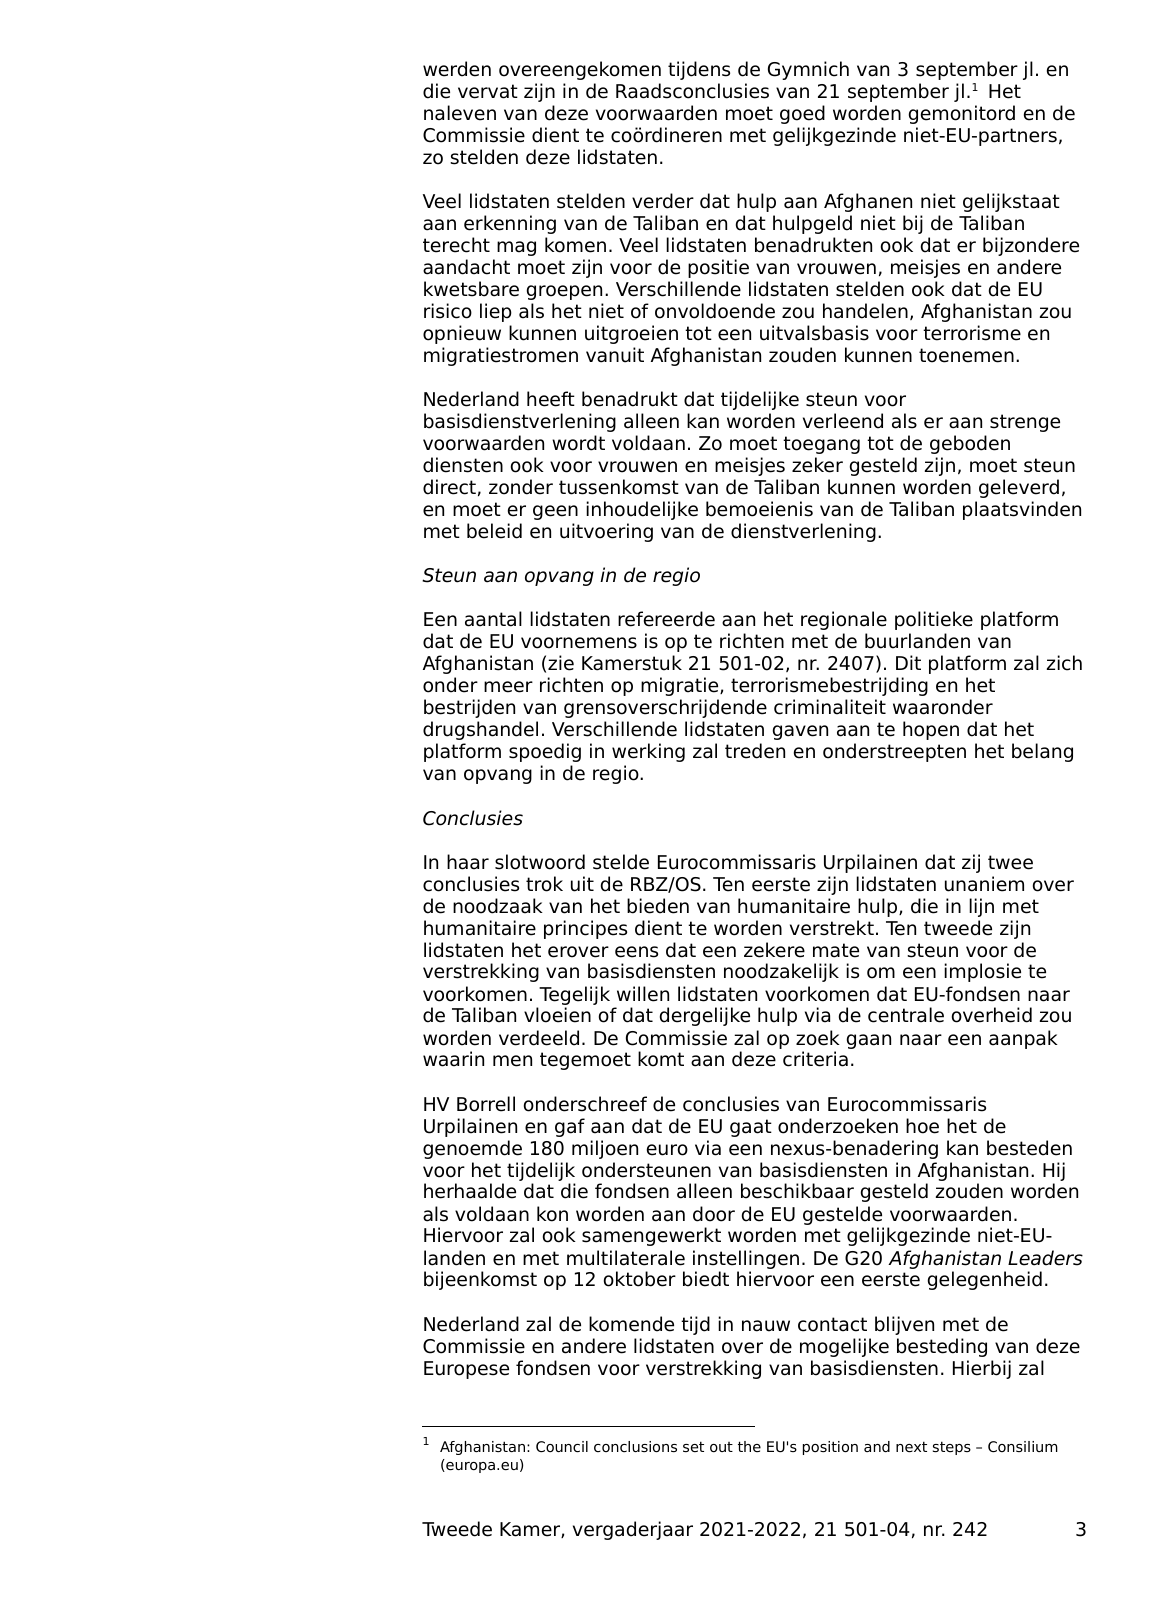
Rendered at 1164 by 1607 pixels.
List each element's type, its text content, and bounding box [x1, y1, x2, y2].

text Nederland heeft benadrukt dat tijdelijke steun voor basisdienstverlening alleen kan worden verleend als er aan strenge voorwaarden wordt voldaan. Zo moet toegang tot de geboden diensten ook voor vrouwen en meisjes zeker gesteld zijn, moet steun direct, zonder tussenkomst van de Taliban kunnen worden geleverd, en moet er geen inhoudelijke bemoeienis van de Taliban plaatsvinden met beleid en uitvoering van de dienstverlening. [422, 389, 1087, 543]
text In haar slotwoord stelde Eurocommissaris Urpilainen dat zij twee conclusies trok uit de RBZ/OS. Ten eerste zijn lidstaten unaniem over de noodzaak van het bieden van humanitaire hulp, die in lijn met humanitaire principes dient te worden verstrekt. Ten tweede zijn lidstaten het erover eens dat een zekere mate van steun voor de verstrekking van basisdiensten noodzakelijk is om een implosie te voorkomen. Tegelijk willen lidstaten voorkomen dat EU-fondsen naar de Taliban vloeien of dat dergelijke hulp via de centrale overheid zou worden verdeeld. De Commissie zal op zoek gaan naar een aanpak waarin men tegemoet komt aan deze criteria. [422, 852, 1087, 1071]
text werden overeengekomen tijdens de Gymnich van 3 september jl. en die vervat zijn in de Raadsconclusies van 21 september jl. Het naleven van deze voorwaarden moet goed worden gemonitord en de Commissie dient te coördineren met gelijkgezinde niet-EU-partners, zo stelden deze lidstaten. [422, 59, 1087, 169]
text Een aantal lidstaten refereerde aan het regionale politieke platform dat de EU voornemens is op te richten met de buurlanden van Afghanistan (zie Kamerstuk 21 501-02, nr. 2407). Dit platform zal zich onder meer richten op migratie, terrorismebestrijding en het bestrijden van grensoverschrijdende criminaliteit waaronder drugshandel. Verschillende lidstaten gaven aan te hopen dat het platform spoedig in werking zal treden en onderstreepten het belang van opvang in de regio. [422, 609, 1087, 785]
subtitle Conclusies [422, 807, 1087, 829]
text HV Borrell onderschreef de conclusies van Eurocommissaris Urpilainen en gaf aan dat de EU gaat onderzoeken hoe het de genoemde 180 miljoen euro via een nexus-benadering kan besteden voor het tijdelijk ondersteunen van basisdiensten in Afghanistan. Hij herhaalde dat die fondsen alleen beschikbaar gesteld zouden worden als voldaan kon worden aan door de EU gestelde voorwaarden. Hiervoor zal ook samengewerkt worden met gelijkgezinde niet-EU-landen en met multilaterale instellingen. De G20 Afghanistan Leaders bijeenkomst op 12 oktober biedt hiervoor een eerste gelegenheid. [422, 1093, 1087, 1291]
subtitle Steun aan opvang in de regio [422, 565, 1087, 587]
text Veel lidstaten stelden verder dat hulp aan Afghanen niet gelijkstaat aan erkenning van de Taliban en dat hulpgeld niet bij de Taliban terecht mag komen. Veel lidstaten benadrukten ook dat er bijzondere aandacht moet zijn voor de positie van vrouwen, meisjes en andere kwetsbare groepen. Verschillende lidstaten stelden ook dat de EU risico liep als het niet of onvoldoende zou handelen, Afghanistan zou opnieuw kunnen uitgroeien tot een uitvalsbasis voor terrorisme en migratiestromen vanuit Afghanistan zouden kunnen toenemen. [422, 191, 1087, 367]
text Nederland zal de komende tijd in nauw contact blijven met de Commissie en andere lidstaten over de mogelijke besteding van deze Europese fondsen voor verstrekking van basisdiensten. Hierbij zal [422, 1313, 1087, 1379]
text Afghanistan: Council conclusions set out the EU's position and next steps – Consilium (europa.eu) [422, 1435, 1087, 1474]
